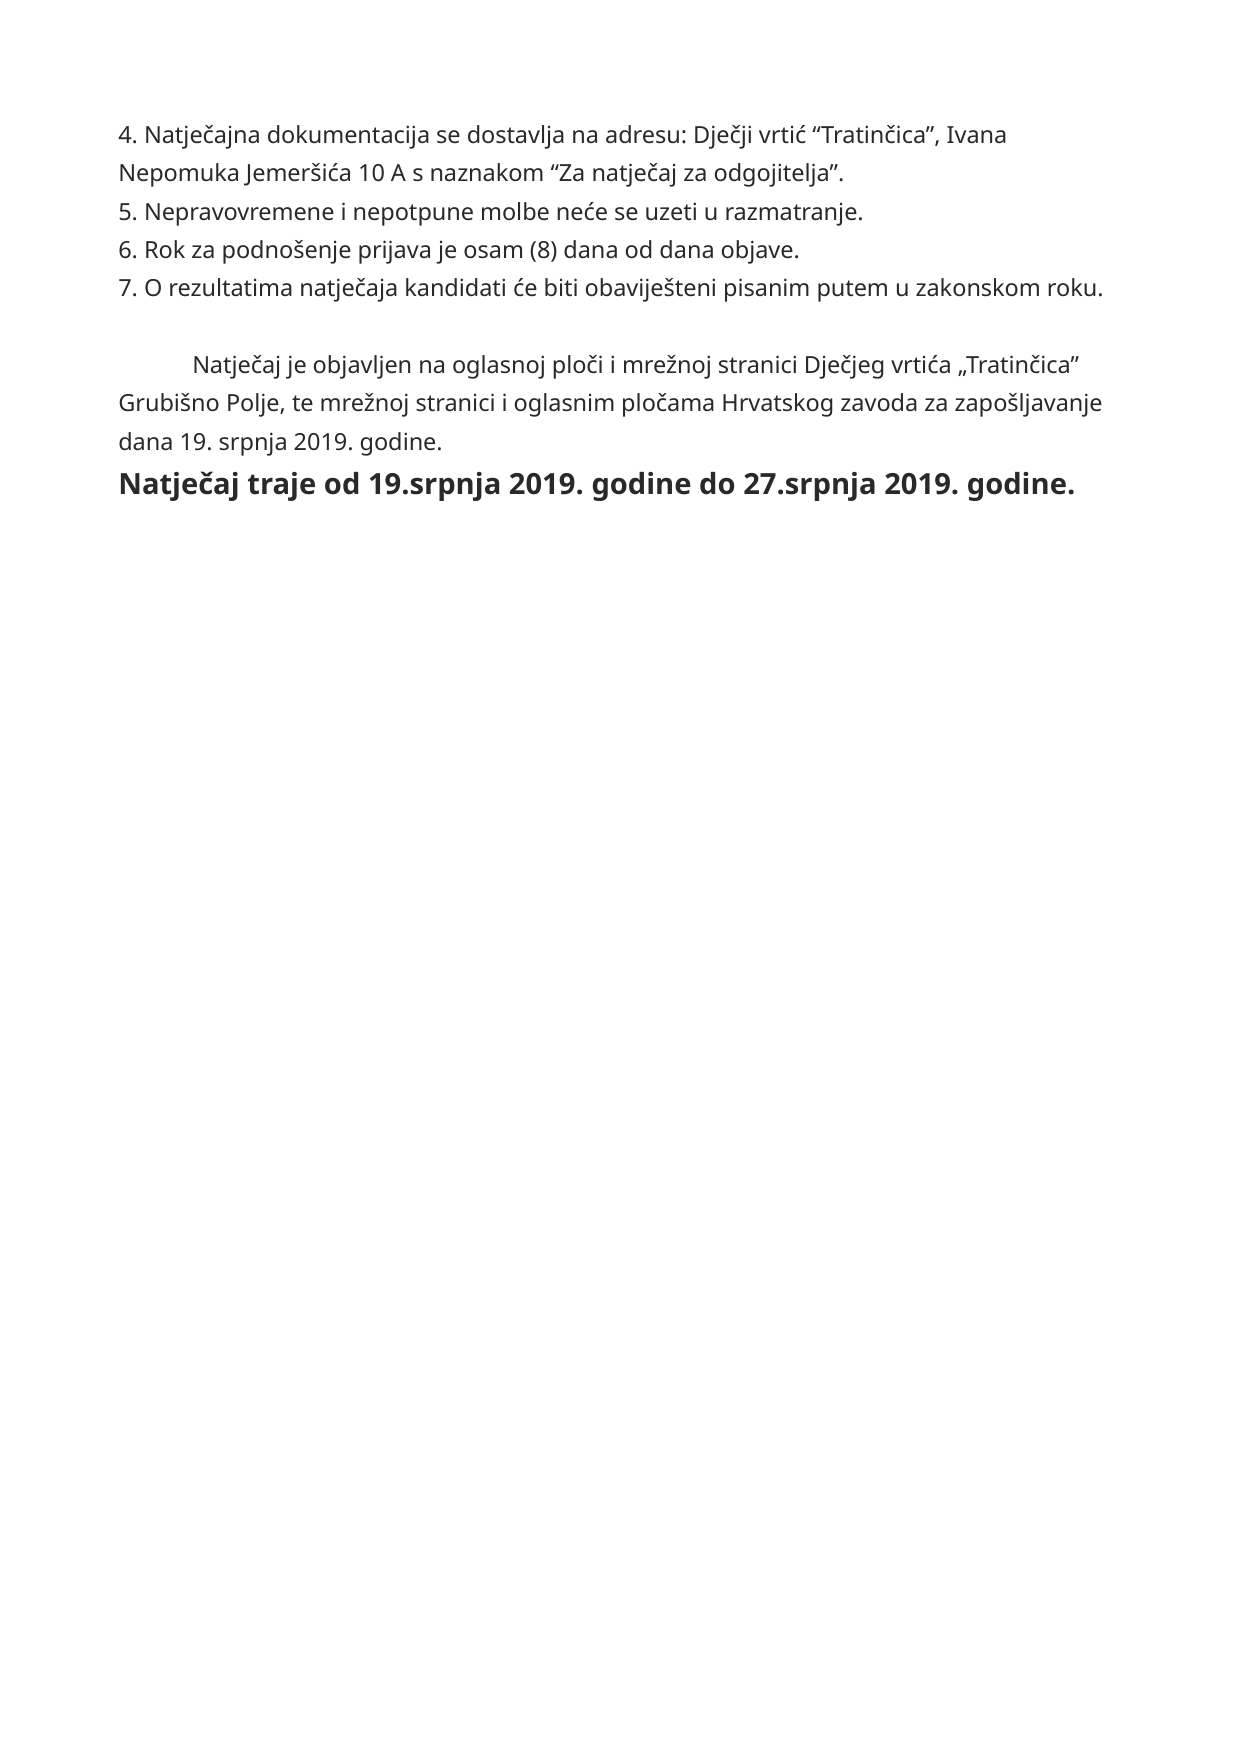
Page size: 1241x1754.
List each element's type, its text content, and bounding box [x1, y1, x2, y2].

text 4. Natječajna dokumentacija se dostavlja na adresu: Dječji vrtić “Tratinčica”, Ivana Nepomuka Jemeršića 10 A s naznakom “Za natječaj za odgojitelja”. [118, 118, 1122, 188]
text Natječaj je objavljen na oglasnoj ploči i mrežnoj stranici Dječjeg vrtića „Tratinčica” Grubišno Polje, te mrežnoj stranici i oglasnim pločama Hrvatskog zavoda za zapošljavanje dana 19. srpnja 2019. godine. [118, 348, 1122, 457]
text 6. Rok za podnošenje prijava je osam (8) dana od dana objave. 7. O rezultatima natječaja kandidati će biti obaviješteni pisanim putem u zakonskom roku. [118, 233, 1122, 303]
text 5. Nepravovremene i nepotpune molbe neće se uzeti u razmatranje. [118, 195, 1122, 227]
text Natječaj traje od 19.srpnja 2019. godine do 27.srpnja 2019. godine. [118, 463, 1122, 503]
